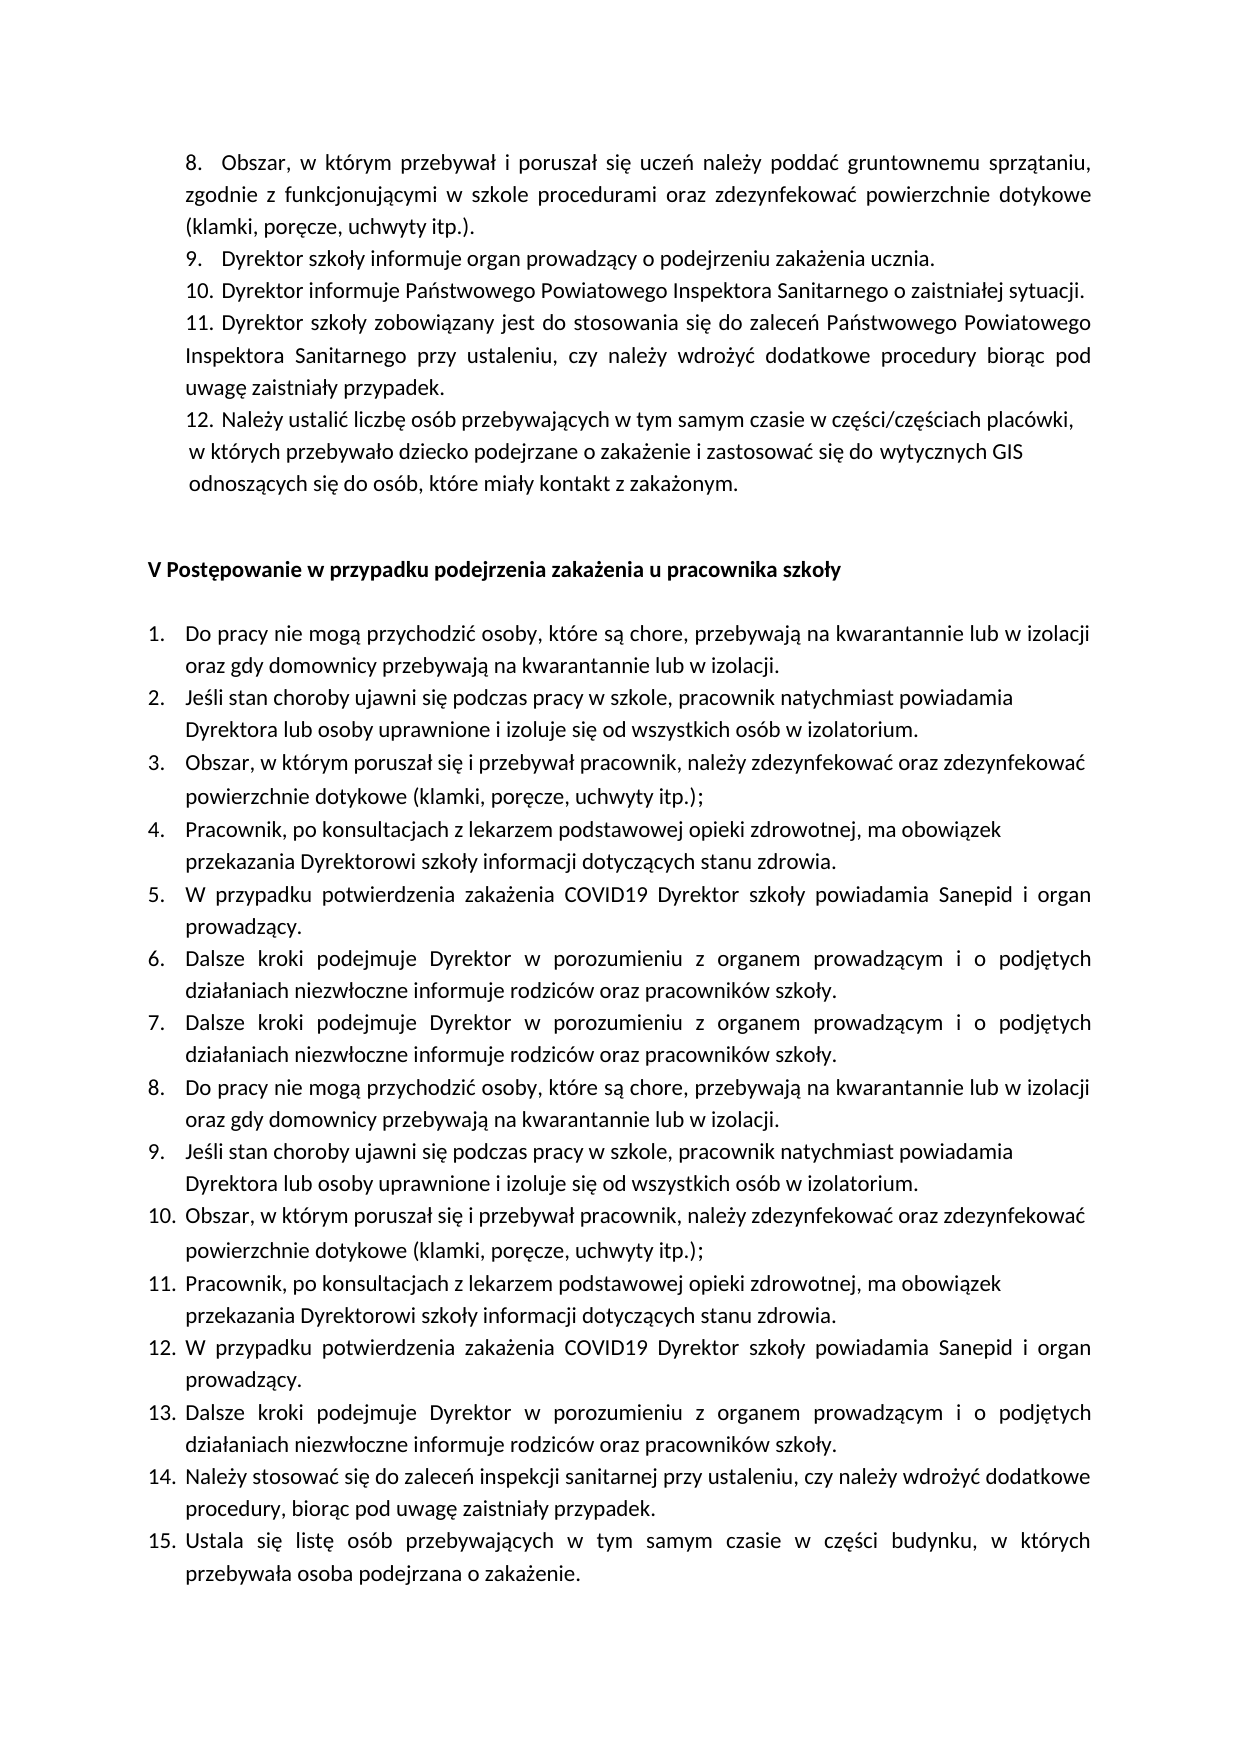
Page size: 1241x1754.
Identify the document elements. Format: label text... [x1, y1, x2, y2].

list Do pracy nie mogą przychodzić osoby, które są chore, przebywają na kwarantannie lub w izolacji oraz gdy domownicy przebywają na kwarantannie lub w izolacji. [148, 1073, 1093, 1133]
text V Postępowanie w przypadku podejrzenia zakażenia u pracownika szkoły [148, 555, 1093, 583]
list Dyrektor szkoły informuje organ prowadzący o podejrzeniu zakażenia ucznia. [185, 244, 1093, 272]
list Obszar, w którym poruszał się i przebywał pracownik, należy zdezynfekować oraz zdezynfekować powierzchnie dotykowe (klamki, poręcze, uchwyty itp.); [148, 748, 1093, 811]
list Obszar, w którym poruszał się i przebywał pracownik, należy zdezynfekować oraz zdezynfekować powierzchnie dotykowe (klamki, poręcze, uchwyty itp.); [148, 1202, 1093, 1264]
list Dalsze kroki podejmuje Dyrektor w porozumieniu z organem prowadzącym i o podjętych działaniach niezwłoczne informuje rodziców oraz pracowników szkoły. [148, 944, 1093, 1004]
list Obszar, w którym przebywał i poruszał się uczeń należy poddać gruntownemu sprzątaniu, zgodnie z funkcjonującymi w szkole procedurami oraz zdezynfekować powierzchnie dotykowe (klamki, poręcze, uchwyty itp.). [185, 148, 1093, 240]
list Pracownik, po konsultacjach z lekarzem podstawowej opieki zdrowotnej, ma obowiązek przekazania Dyrektorowi szkoły informacji dotyczących stanu zdrowia. [148, 1269, 1093, 1329]
list Pracownik, po konsultacjach z lekarzem podstawowej opieki zdrowotnej, ma obowiązek przekazania Dyrektorowi szkoły informacji dotyczących stanu zdrowia. [148, 815, 1093, 876]
list Do pracy nie mogą przychodzić osoby, które są chore, przebywają na kwarantannie lub w izolacji oraz gdy domownicy przebywają na kwarantannie lub w izolacji. [148, 619, 1093, 679]
list W przypadku potwierdzenia zakażenia COVID19 Dyrektor szkoły powiadamia Sanepid i organ prowadzący. [148, 1333, 1093, 1394]
list Dalsze kroki podejmuje Dyrektor w porozumieniu z organem prowadzącym i o podjętych działaniach niezwłoczne informuje rodziców oraz pracowników szkoły. [148, 1398, 1093, 1458]
list Jeśli stan choroby ujawni się podczas pracy w szkole, pracownik natychmiast powiadamia Dyrektora lub osoby uprawnione i izoluje się od wszystkich osób w izolatorium. [148, 1137, 1093, 1197]
list Dyrektor informuje Państwowego Powiatowego Inspektora Sanitarnego o zaistniałej sytuacji. [185, 276, 1093, 304]
list Ustala się listę osób przebywających w tym samym czasie w części budynku, w których przebywała osoba podejrzana o zakażenie. [148, 1527, 1093, 1587]
list Należy stosować się do zaleceń inspekcji sanitarnej przy ustaleniu, czy należy wdrożyć dodatkowe procedury, biorąc pod uwagę zaistniały przypadek. [148, 1462, 1093, 1522]
text w których przebywało dziecko podejrzane o zakażenie i zastosować się do wytycznych GIS odnoszących się do osób, które miały kontakt z zakażonym. [148, 437, 1093, 497]
list Dyrektor szkoły zobowiązany jest do stosowania się do zaleceń Państwowego Powiatowego Inspektora Sanitarnego przy ustaleniu, czy należy wdrożyć dodatkowe procedury biorąc pod uwagę zaistniały przypadek. [185, 308, 1093, 401]
list W przypadku potwierdzenia zakażenia COVID19 Dyrektor szkoły powiadamia Sanepid i organ prowadzący. [148, 880, 1093, 940]
list Należy ustalić liczbę osób przebywających w tym samym czasie w części/częściach placówki, [185, 405, 1093, 433]
list Jeśli stan choroby ujawni się podczas pracy w szkole, pracownik natychmiast powiadamia Dyrektora lub osoby uprawnione i izoluje się od wszystkich osób w izolatorium. [148, 683, 1093, 744]
list Dalsze kroki podejmuje Dyrektor w porozumieniu z organem prowadzącym i o podjętych działaniach niezwłoczne informuje rodziców oraz pracowników szkoły. [148, 1008, 1093, 1069]
